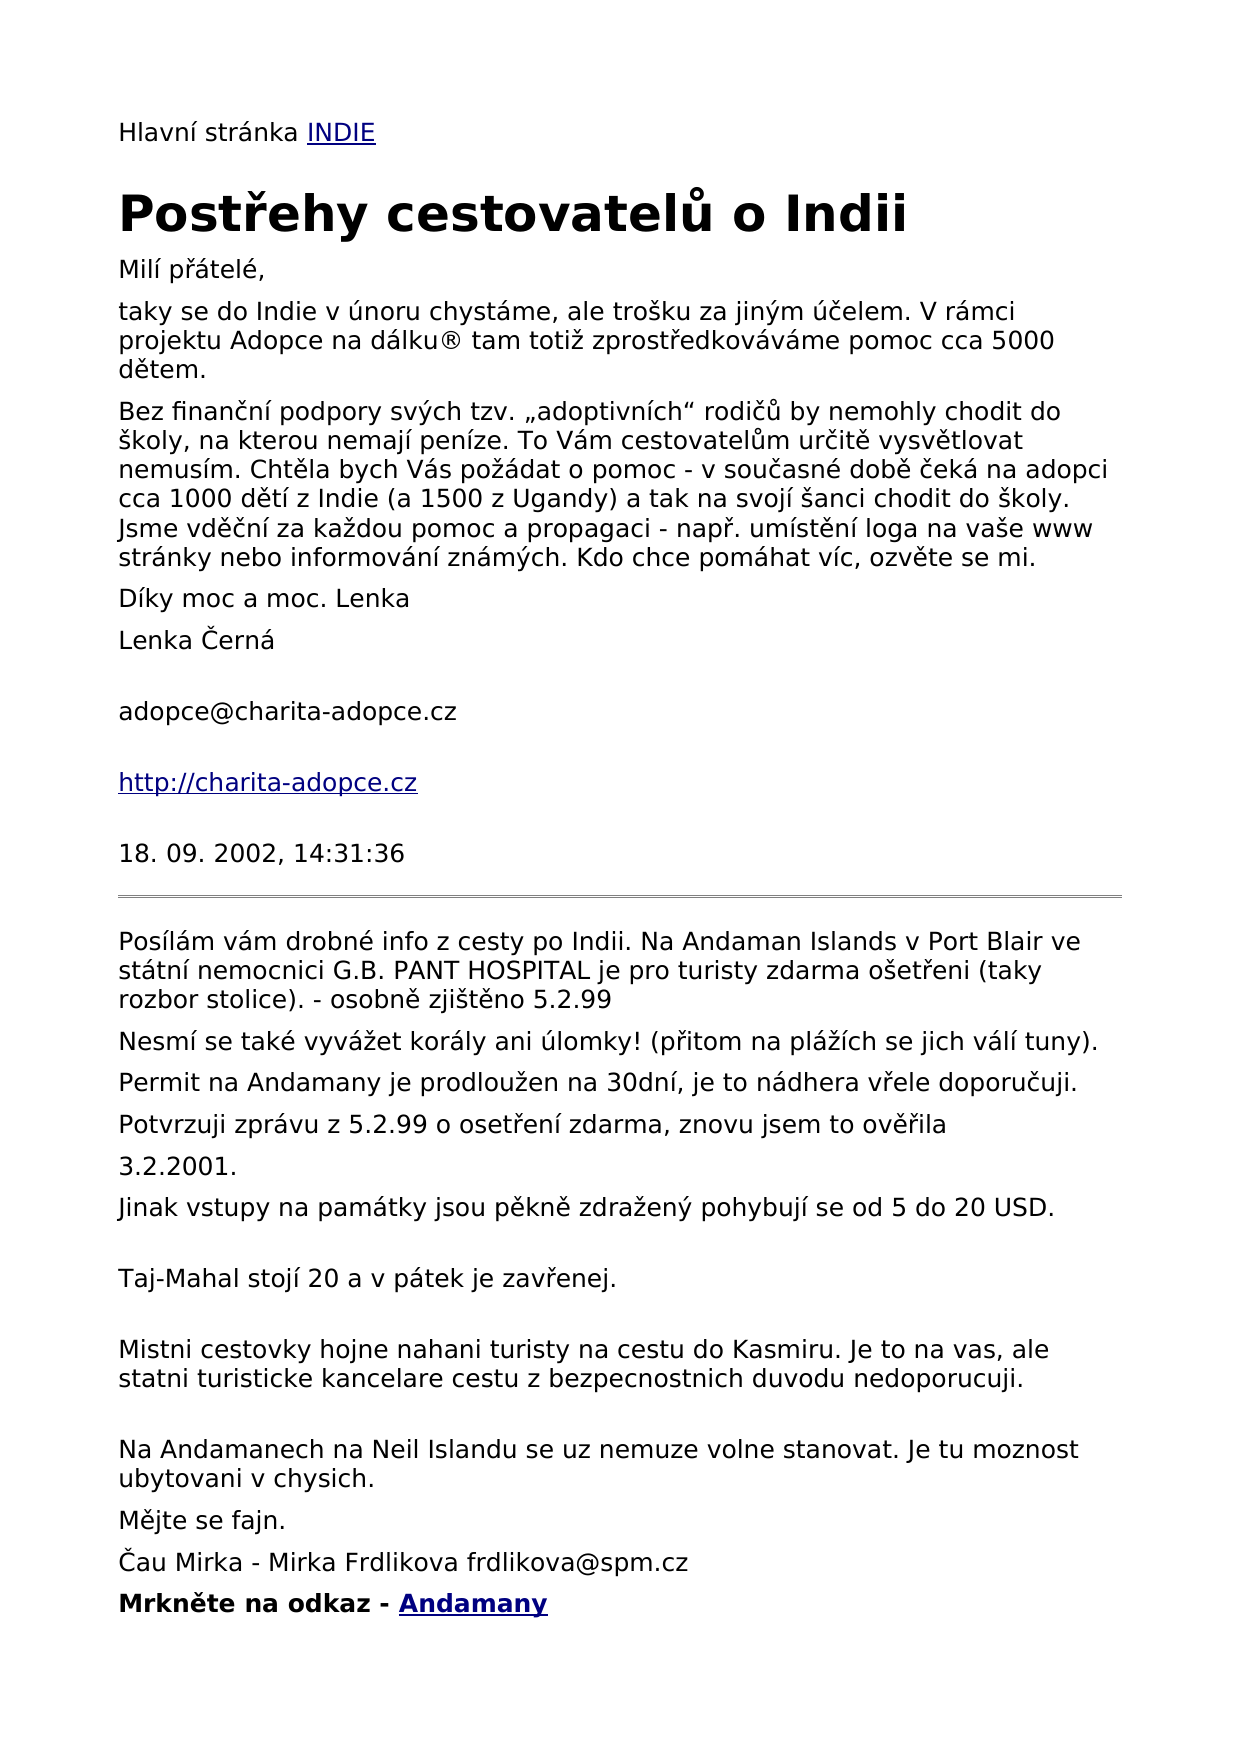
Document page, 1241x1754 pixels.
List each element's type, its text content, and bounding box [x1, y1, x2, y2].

text Jinak vstupy na památky jsou pěkně zdražený pohybují se od 5 do 20 USD. [118, 1193, 1122, 1252]
text Taj-Mahal stojí 20 a v pátek je zavřenej. [118, 1264, 1122, 1323]
text Mistni cestovky hojne nahani turisty na cestu do Kasmiru. Je to na vas, ale statni turisticke kancelare cestu z bezpecnostnich duvodu nedoporucuji. [118, 1335, 1122, 1423]
text Mrkněte na odkaz - Andamany [118, 1589, 1122, 1618]
text Bez finanční podpory svých tzv. „adoptivních“ rodičů by nemohly chodit do školy, na kterou nemají peníze. To Vám cestovatelům určitě vysvětlovat nemusím. Chtěla bych Vás požádat o pomoc - v současné době čeká na adopci cca 1000 dětí z Indie (a 1500 z Ugandy) a tak na svojí šanci chodit do školy. Jsme vděční za každou pomoc a propagaci - např. umístění loga na vaše www stránky nebo informování známých. Kdo chce pomáhat víc, ozvěte se mi. [118, 397, 1122, 572]
text Hlavní stránka INDIE [118, 118, 1122, 147]
text Na Andamanech na Neil Islandu se uz nemuze volne stanovat. Je tu moznost ubytovani v chysich. [118, 1435, 1122, 1493]
text 3.2.2001. [118, 1152, 1122, 1181]
text adopce@charita-adopce.cz [118, 697, 1122, 756]
text http://charita-adopce.cz [118, 768, 1122, 826]
text Posílám vám drobné info z cesty po Indii. Na Andaman Islands v Port Blair ve státní nemocnici G.B. PANT HOSPITAL je pro turisty zdarma ošetřeni (taky rozbor stolice). - osobně zjištěno 5.2.99 [118, 927, 1122, 1014]
text Permit na Andamany je prodloužen na 30dní, je to nádhera vřele doporučuji. [118, 1068, 1122, 1098]
text Díky moc a moc. Lenka [118, 585, 1122, 614]
text Milí přátelé, [118, 256, 1122, 285]
text 18. 09. 2002, 14:31:36 [118, 839, 1122, 868]
text Lenka Černá [118, 626, 1122, 685]
text Potvrzuji zprávu z 5.2.99 o osetření zdarma, znovu jsem to ověřila [118, 1110, 1122, 1139]
subtitle Postřehy cestovatelů o Indii [118, 185, 1122, 243]
text Čau Mirka - Mirka Frdlikova frdlikova@spm.cz [118, 1548, 1122, 1577]
text taky se do Indie v únoru chystáme, ale trošku za jiným účelem. V rámci projektu Adopce na dálku® tam totiž zprostředkováváme pomoc cca 5000 dětem. [118, 297, 1122, 385]
text Mějte se fajn. [118, 1506, 1122, 1535]
text Nesmí se také vyvážet korály ani úlomky! (přitom na plážích se jich válí tuny). [118, 1027, 1122, 1056]
